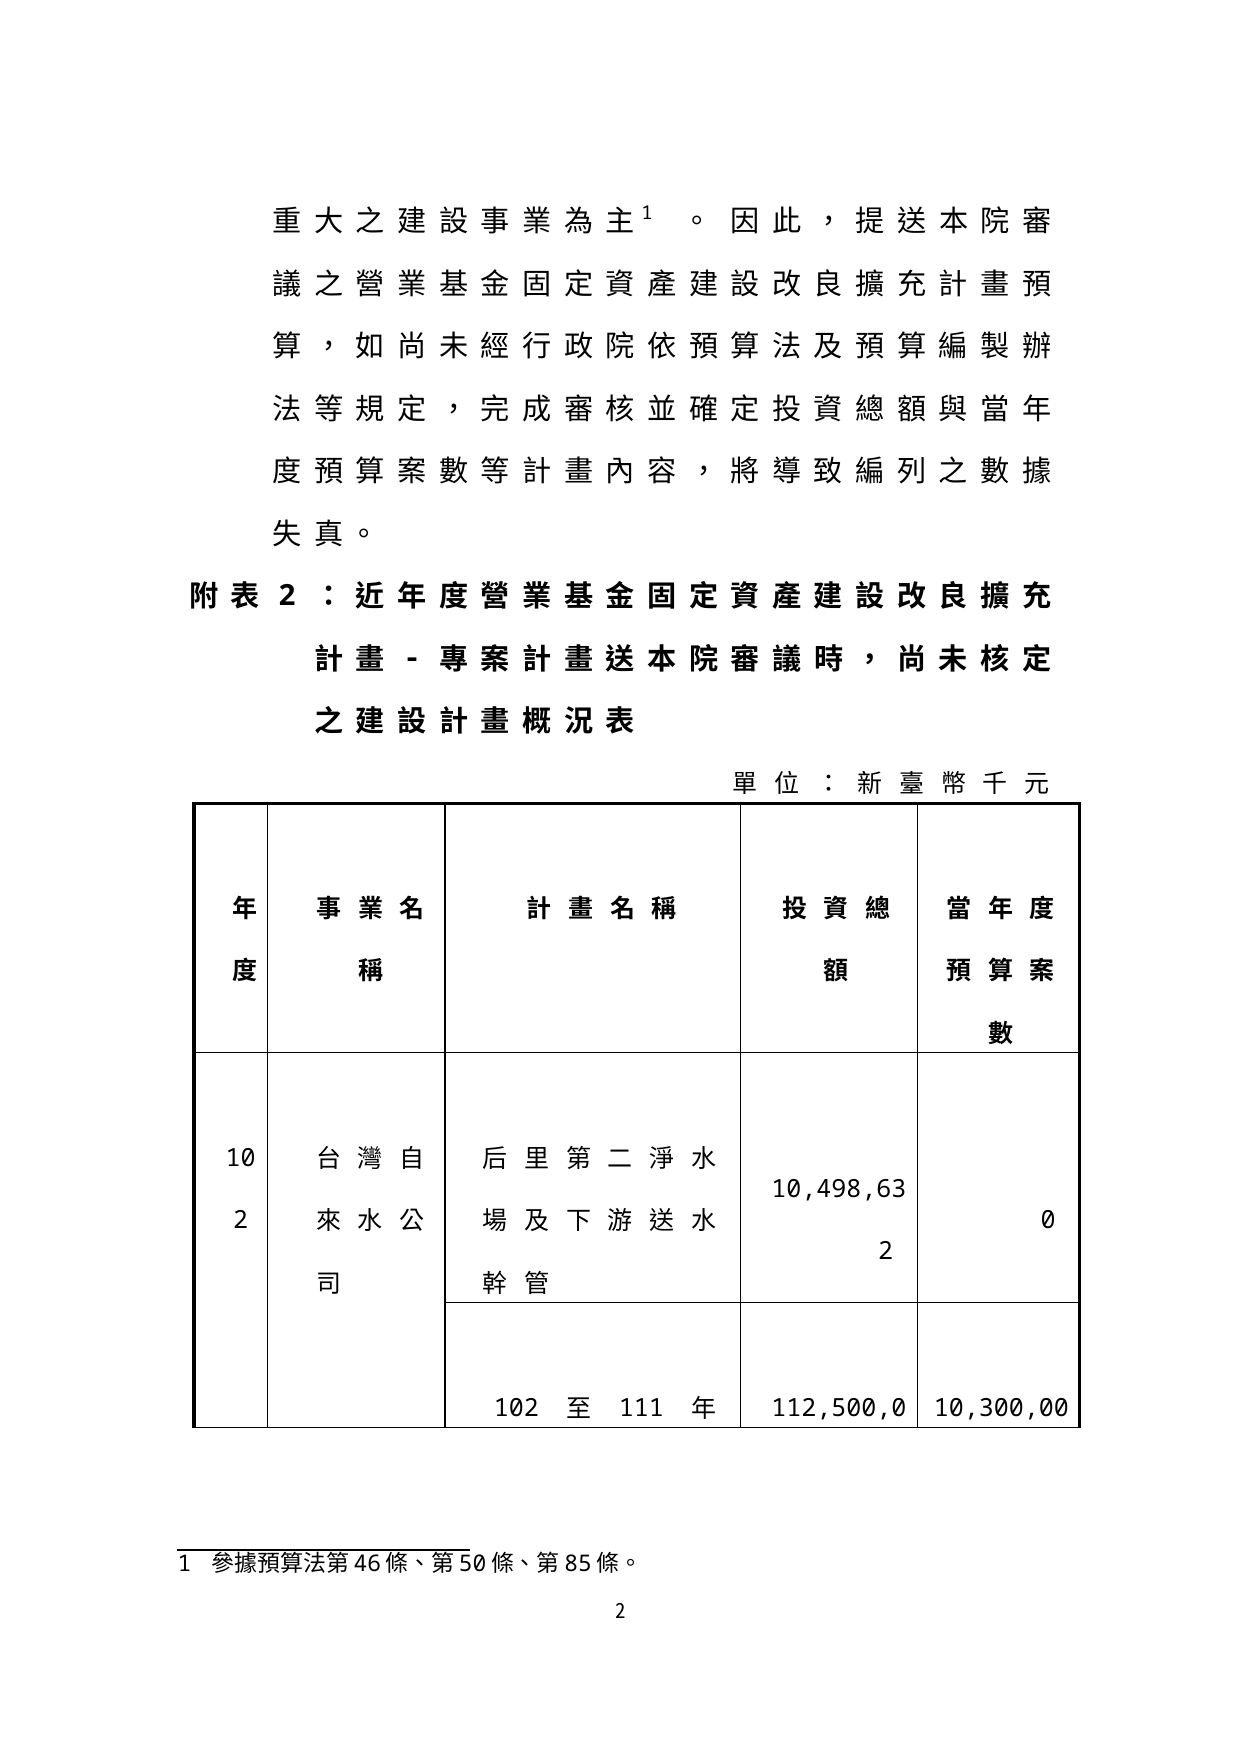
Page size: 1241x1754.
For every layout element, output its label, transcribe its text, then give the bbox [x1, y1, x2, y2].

text 依預算法規定，附屬單位預算及其綜計表，由行政院於會計年度開始4個月前提出本院審議，營業基金預算主要內容之一為固定資產之建設、改良、擴充與其資金來源及其投資計畫之成本與效益分析，而本院對營業基金預算之審議，以業務計畫…資金運用…及重大之建設事業為主。因此，提送本院審議之營業基金固定資產建設改良擴充計畫預算，如尚未經行政院依預算法及預算編製辦法等規定，完成審核並確定投資總額與當年度預算案數等計畫內容，將導致編列之數據失真。 [242, 177, 1058, 552]
table_cell 0 [918, 1053, 1078, 1302]
table_cell 112,500,0 [741, 1303, 917, 1427]
table_cell 102至111年 [446, 1303, 740, 1427]
table_cell 10,498,632 [741, 1053, 917, 1302]
table_cell 102 [196, 1053, 267, 1427]
table_header 投資總額 [741, 805, 917, 1052]
table_header 當年度預算案數 [918, 805, 1078, 1052]
table_header 年度 [196, 805, 267, 1052]
table_cell 台灣自來水公司 [268, 1053, 444, 1427]
text 附表2：近年度營業基金固定資產建設改良擴充計畫-專案計畫送本院審議時，尚未核定之建設計畫概況表 [182, 552, 1058, 740]
table_cell 10,300,00 [918, 1303, 1078, 1427]
text 參據預算法第46條、第50條、第85條。 [177, 1550, 1063, 1577]
table_header 計畫名稱 [446, 805, 740, 1052]
table_cell 后里第二淨水場及下游送水幹管 [446, 1053, 740, 1302]
table_header 事業名稱 [268, 805, 444, 1052]
text 單位：新臺幣千元 [183, 740, 1058, 802]
